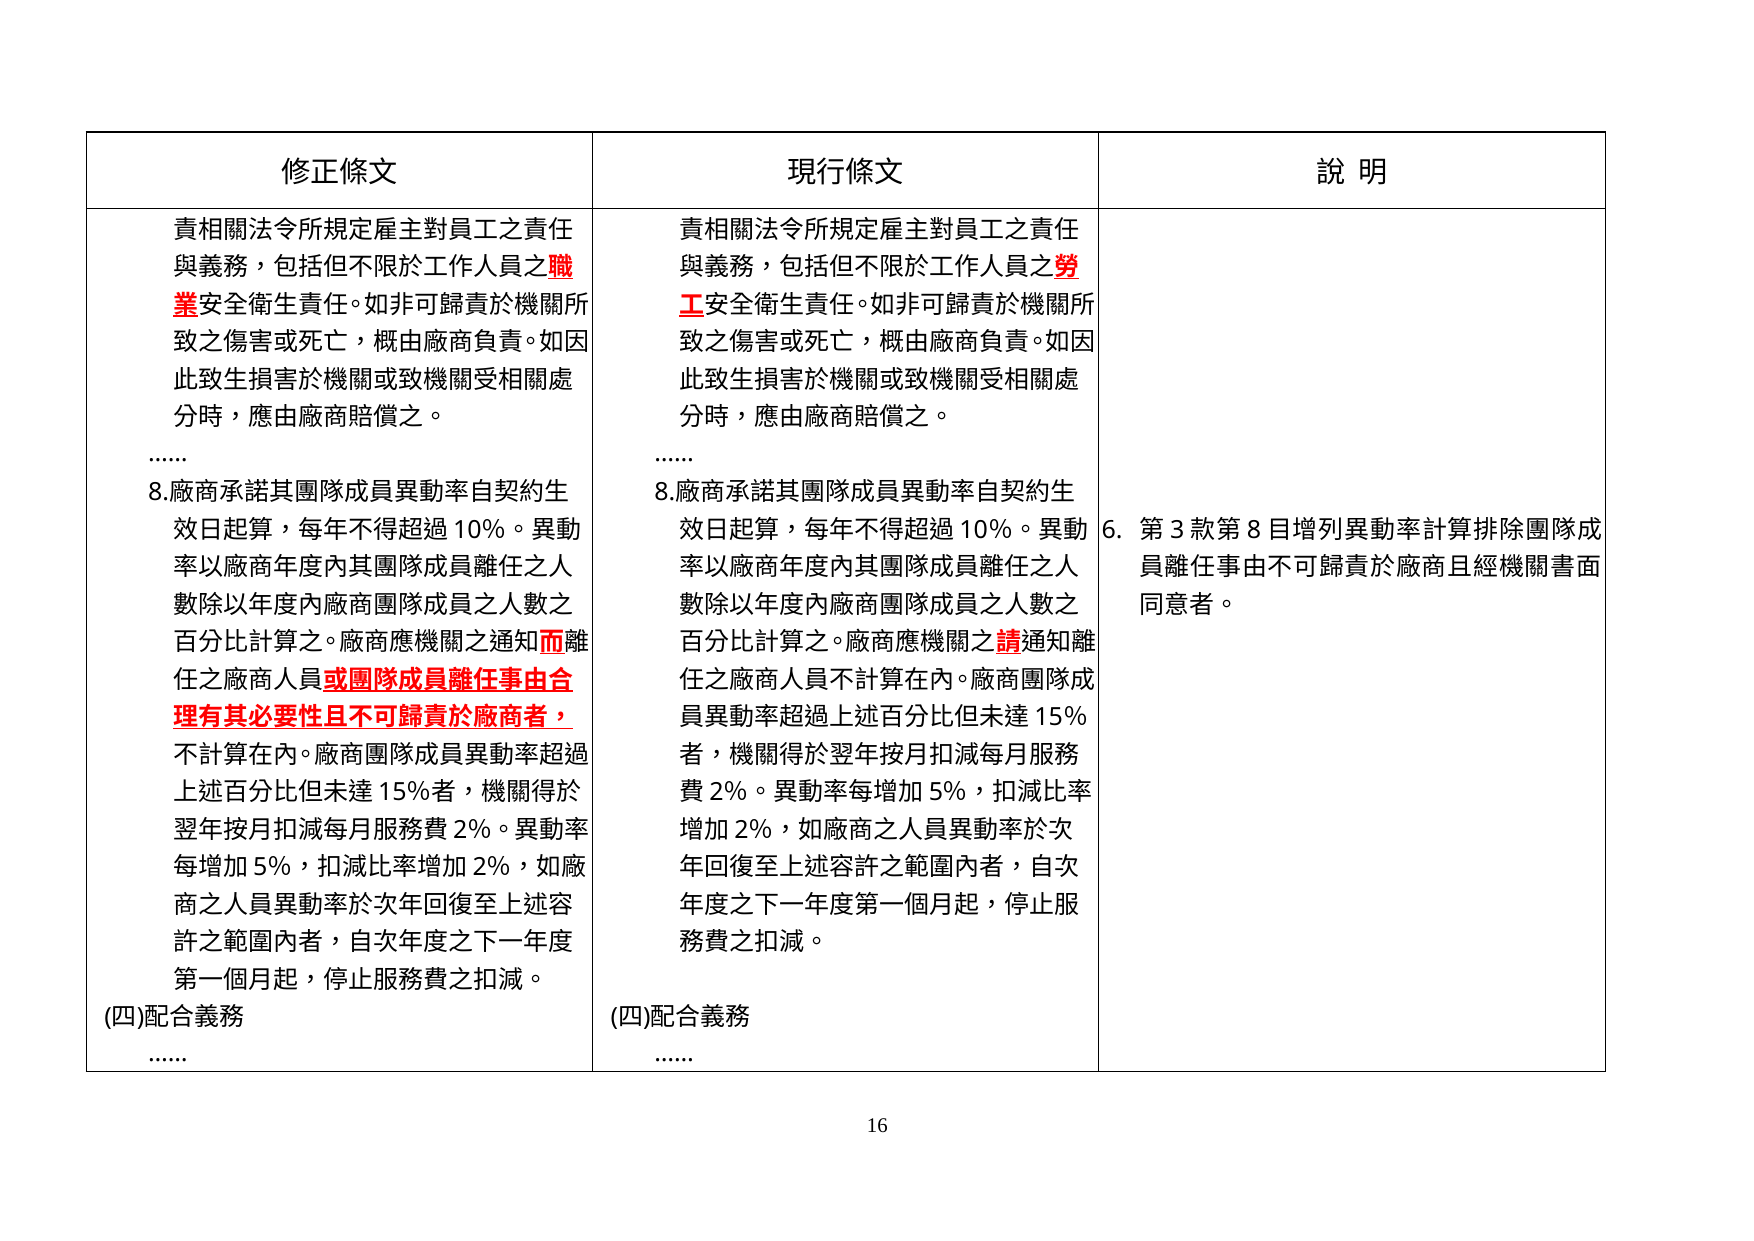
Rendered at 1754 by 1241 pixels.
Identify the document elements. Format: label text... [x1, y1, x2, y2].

table_cell 第八條 履約管理 …… (二) 契約執行期間，廠商應依機關所訂之時間、地點與方式，履行下列出席、報告義務（下列各細項內容機關於招標時視個案實際需要調整）： 1.工作計畫（或建議書）會議： (1)廠商應於得標後○○日（未載明者，20日）提出工作計畫（或建議書）草案，說明履約範圍、目標、工作項目、各階段文件函送、相關人員工作分派及預定時程。另包括下列事項： □軟體開發：分析階段、設計階段、程式撰寫階段、系統測試階段內容。 □系統建置：系統建置日期、系統建置環境、軟體及硬體設備需求、機關之業務單位與資訊單位配合事項(如建檔資料準備)。 □維護、營運：風險管理、安全管理、問題管理、應變及備援措施或設備。 □諮詢服務、教育訓練之計畫。 □資訊安全及保密之計畫。 (2)由機關召開會議，確認上開工作計畫（或建議書）草案。必要時，得聘請專家學者協助審認。 (3)廠商所提之工作計畫（或建議書）草案，經機關審認確定後，由廠商製作2份工作計畫（或建議書），機關及廠商各執1份。 …… 3.特別報告 廠商於履行契約時，如發現有妨礙契約所載事項與「工作執行計畫書」或「建議書」所列進度時程，或其他突發意外事件、機關應負責之事項、其他與機關之權益有關之事項或應機關要求時，應即向機關以書面提出特別報告，並敘明具體因應措施。 …… (三)廠商提供服務之團隊 …… 2.廠商應於本契約生效後10個工作天內提出上開資訊業務服務團隊成員名冊，交由機關認可。上述附件應註明：服務人員之職稱、個人履歷、與負責之工作。如機關有正當之理由者，得拒絕廠商所提供之服務成員。廠商應於收到機關拒絕通知10個工作天內，完成機關所接受之替代人員補充。廠商團隊成員之增補亦適用以上規定。 3.廠商團隊成員因正當理由異動時，應於10個工作天前通知機關，並於機關收到廠商書面通知後10個工作天且確認有正當理由後，始可離任。 …… 6.廠商依本契約約定提供服務，應對其團隊成員善盡監督責任，並應自行負責相關法令所規定雇主對員工之責任與義務，包括但不限於工作人員之勞工安全衛生責任。如非可歸責於機關所致之傷害或死亡，概由廠商負責。如因此致生損害於機關或致機關受相關處分時，應由廠商賠償之。 …… 8.廠商承諾其團隊成員異動率自契約生效日起算，每年不得超過10％。異動率以廠商年度內其團隊成員離任之人數除以年度內廠商團隊成員之人數之百分比計算之。廠商應機關之請通知離任之廠商人員不計算在內。廠商團隊成員異動率超過上述百分比但未達15％者，機關得於翌年按月扣減每月服務費2％。異動率每增加5％，扣減比率增加2％，如廠商之人員異動率於次年回復至上述容許之範圍內者，自次年度之下一年度第一個月起，停止服務費之扣減。 (四)配合義務 …… 7.除非因可歸責於廠商之事由，致其提供機關之服務中斷或停止外，在本契約有效期間內，機關不得聘僱廠商人員。 …… (七)專案組織、權限與運作 機關應指派適當資訊人員擔任機關聯絡人，廠商應指派適當資訊人員為廠商聯絡人。雙方應於本契約生效日當日即指派各自之聯絡人。任何一方聯絡人因故離任者，皆應於離任當日補實。雙方聯絡人就本契約所為之意思表示，代表其所屬之一方。 …… (二十)勞工權益保障： …… 6.機關對於廠商派至機關提供勞務之派遣勞工應督促廠商落實性別工作平等法之性別歧視禁止、性騷擾防治及性別工作平等措施規定。 …… （二十二）廠商履約內容涉及架設網站開放外界使用者，應依行政院研究發展考核委員會訂頒之無障礙網頁開發規範辦理。 [593, 209, 1098, 1071]
table_cell 第八條 履約管理 …… (二) 契約執行期間，廠商應依機關所訂之時間、地點與方式，履行下列出席、報告義務（下列各細項內容機關於招標時視個案實際需要調整）： 1.工作計畫（或建議書）： (1)廠商應於得標後○○日（由機關於招標時載明；未載明者，為20日）提出工作計畫（或建議書），說明履約範圍、目標、工作項目、各階段文件函送、相關人員工作分派及預定時程（含需求訪談及確認時程）。另包括下列事項： □軟體開發：分析階段、設計階段、程式撰寫階段、系統測試階段內容。 □系統建置：系統建置日期、系統建置環境、軟體及硬體設備需求、機關之業務單位與資訊單位配合事項(如建檔資料準備)。 □維護、營運：風險管理、安全管理、問題管理、應變及備援措施或設備。 □諮詢服務、教育訓練之計畫。 □資訊安全及保密之計畫。 (2)機關於接到廠商工作計畫（或建議書）後○○日（由機關於招標時載明；未載明者，為10日）內確認上開工作計畫（或建議書）。必要時，得召開會議或聘請專家學者協助審認。如發現廠商有文件不符、不足或有疑義而需補正或澄清者，機關通知澄清或補正，其確認上開工作計畫（或建議書）之期限，自澄清或補正資料送達機關之次日重新起算；機關並應先就無爭議且可單獨執行之部分通知廠商執行。 (3)廠商所提之工作計畫（或建議書），經機關審認確定後，由廠商製作2份工作計畫（或建議書），機關及廠商各執1份。 …… 3.特別報告 廠商於履行契約時，如發現有妨礙契約所載事項與「工作計畫」或「建議書」所列進度時程，或其他突發意外事件、機關應負責之事項、其他與機關之權益有關之事項或應機關要求時，應即向機關以書面提出特別報告，並敘明具體因應措施。機關於接到廠商特別報告後○○日（由機關於招標時載明；未載明者，為10日）內完成審核程序。必要時，機關得召開會議審核。 …… (三)廠商提供服務之團隊 …… 2.廠商應於本契約生效後10個工作天內提出上開資訊業務服務團隊成員名冊，交由機關認可。上述名冊應註明：服務人員之職稱、個人履歷、與負責之工作。如機關有正當之理由者，得拒絕廠商所提供較投標文件增加之服務成員。廠商如仍有增加服務成員之需要，得於收到機關拒絕通知10個工作天內，提出其他人員之資料予機關，並依上述程序辦理。 3.廠商團隊成員如有正當理由須異動時，廠商應於異動生效日前○○個工作天（由機關於招標時載明；未載明者，為10個工作天）提供具相當資格條件人員供機關審核。機關非有正當理由，不得拒絕。經機關審核拒絕者，廠商應於機關書面通知後○○個工作天（由機關於招標時載明；未載明者，為10個工作天）內，提供其他具相當資格條件人員供機關審核。 …… 6.廠商依本契約約定提供服務，應對其團隊成員善盡監督責任，並應自行負責相關法令所規定雇主對員工之責任與義務，包括但不限於工作人員之職業安全衛生責任。如非可歸責於機關所致之傷害或死亡，概由廠商負責。如因此致生損害於機關或致機關受相關處分時，應由廠商賠償之。 …… 8.廠商承諾其團隊成員異動率自契約生效日起算，每年不得超過10％。異動率以廠商年度內其團隊成員離任之人數除以年度內廠商團隊成員之人數之百分比計算之。廠商應機關之通知而離任之廠商人員或團隊成員離任事由合理有其必要性且不可歸責於廠商者，不計算在內。廠商團隊成員異動率超過上述百分比但未達15％者，機關得於翌年按月扣減每月服務費2％。異動率每增加5％，扣減比率增加2％，如廠商之人員異動率於次年回復至上述容許之範圍內者，自次年度之下一年度第一個月起，停止服務費之扣減。 (四)配合義務 …… (七)專案組織、權限與運作 機關與廠商應於本契約生效日當日，各自指派○位（由機關於招標時載明；未載明者，為2位）以上人員合組專案小組，負責履約與協調事宜，並各指派雙方專案小組成員之一為代表人。任何一方專案小組成員因故離任者，皆應於離任當日補實。機關與廠商應授權其專案小組成員中之代表人就本契約所為之意思表示，代表其所屬之一方。 …… (二十)勞工權益保障： …… 6.廠商對於派至機關提供勞務之派遣勞工，應落實性別工作平等法之性別歧視禁止、性騷擾防治及性別工作平等措施規定。 …… （二十二）廠商履約內容涉及架設網站開放外界使用者，應依身心障礙者權益保障法第52條之2規定辦理。 [87, 209, 592, 1071]
table_header 說 明 [1099, 133, 1605, 207]
table_cell 第2款第1目所載事項為工作計畫（或建議書）之內容及範圍，爰序文刪除「會議」文字，第1子目至第3子目配合序文修正文字。另第1子目新增需求訪談時程，第2子目明定確認工作計畫（或建議書）期程。 第2款第3目配合第1目序文酌修文字，並明定審核期程。 第3款第2目酌修文字，以茲明確。 第3款第3目明列服務團隊成員異動時之程序。 第3款第6目配合勞動法令修正。 第3款第8目增列異動率計算排除團隊成員離任事由不可歸責於廠商且經機關書面同意者。 有關廠商人員工作權屬憲法保障範圍，不宜由契約限制，爰刪除第4款第7目。 第7款增列專案小組機制，負責履約與協調事宜。 第20款第6目比照「勞動派遣採購契約範本」第20條第17款第6目修正。 100年2月1日修正「身心障礙者權益保障法」第52條之2規定：「各級政府及其附屬機關（構）、學校所建置之網站，應通過第一優先等級以上之無障礙檢測，並取得認證標章（第1項）。前項檢測標準、方式、頻率與認證標章核發辦法，由目的事業主管機關定之（第2項）。」爰修正第22款。 [1099, 209, 1605, 1071]
table_header 現行條文 [593, 133, 1098, 207]
table_header 修正條文 [87, 133, 592, 207]
